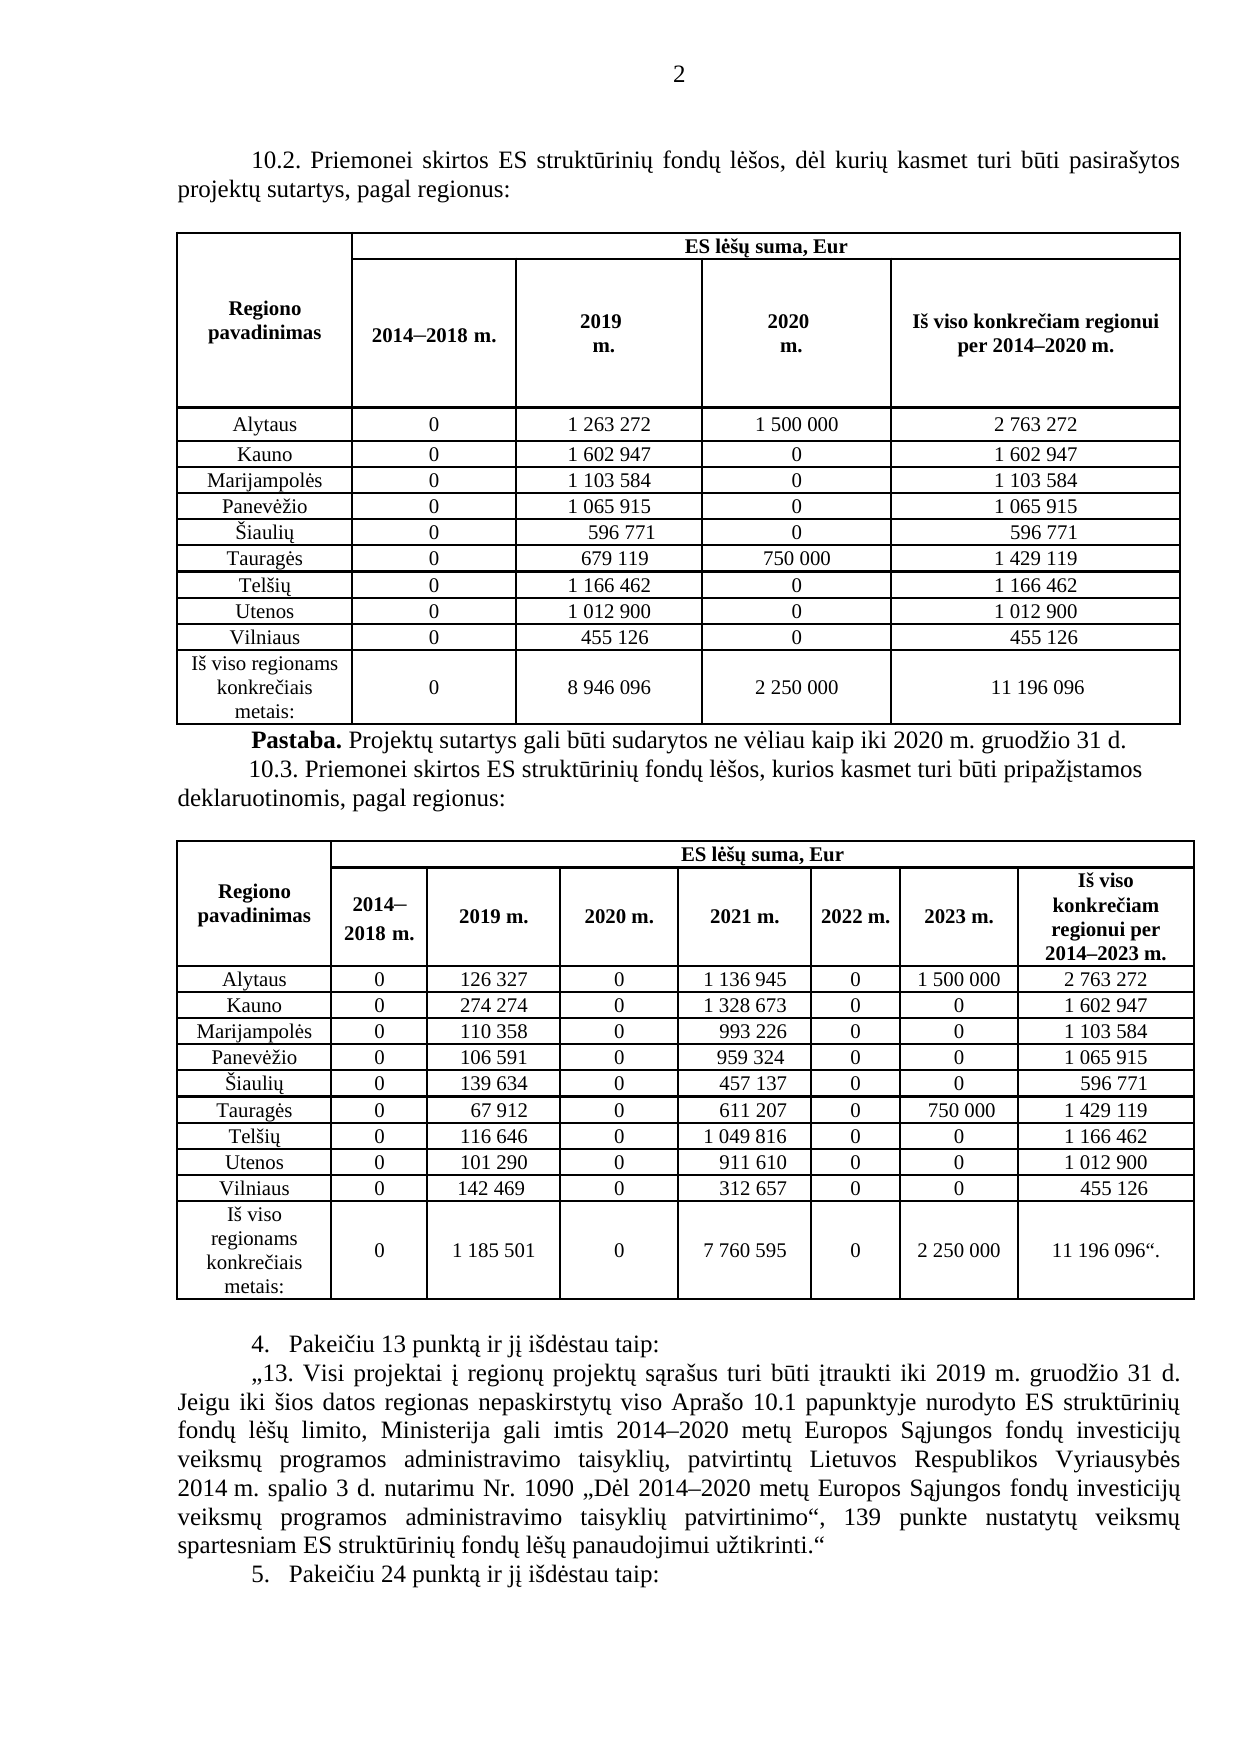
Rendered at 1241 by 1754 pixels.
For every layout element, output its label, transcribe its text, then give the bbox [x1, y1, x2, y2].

text 5. Pakeičiu 24 punktą ir jį išdėstau taip: [251, 1559, 1181, 1588]
table_cell 0 [703, 520, 890, 544]
table_cell 274 274 [428, 993, 559, 1017]
table_cell 312 657 [679, 1176, 810, 1200]
table_cell 0 [703, 494, 890, 518]
table_cell 0 [332, 1202, 426, 1298]
table_cell 2019 m. [428, 869, 559, 965]
table_cell 993 226 [679, 1019, 810, 1043]
table_cell 1 065 915 [1019, 1045, 1193, 1069]
table_cell 0 [812, 1150, 899, 1174]
table_cell 0 [812, 1124, 899, 1148]
table_cell 0 [703, 599, 890, 623]
table_cell 455 126 [517, 625, 701, 649]
table_cell 0 [901, 1124, 1017, 1148]
table_cell 1 500 000 [901, 967, 1017, 991]
table_cell 0 [332, 1045, 426, 1069]
table_cell 8 946 096 [517, 651, 701, 723]
table_cell 0 [812, 967, 899, 991]
text 10.2. Priemonei skirtos ES struktūrinių fondų lėšos, dėl kurių kasmet turi būti pasirašytos projektų sutartys, pagal regionus: [177, 145, 1181, 203]
table_cell Panevėžio [178, 1045, 330, 1069]
table_cell 1 602 947 [517, 442, 701, 466]
table_cell Alytaus [178, 967, 330, 991]
table_cell 1 049 816 [679, 1124, 810, 1148]
table_cell 0 [332, 1124, 426, 1148]
table_cell 0 [353, 409, 515, 440]
table_cell Utenos [178, 599, 351, 623]
table_header ES lėšų suma, Eur [353, 234, 1179, 258]
table_cell Vilniaus [178, 1176, 330, 1200]
table_cell 611 207 [679, 1098, 810, 1122]
table_cell Iš viso regionams konkrečiais metais: [178, 651, 351, 723]
table_cell 0 [332, 1098, 426, 1122]
table_cell 2014–2018 m. [353, 260, 515, 406]
table_cell 0 [812, 1176, 899, 1200]
table_cell 1 065 915 [892, 494, 1179, 518]
table_cell 1 429 119 [892, 546, 1179, 570]
text 4. Pakeičiu 13 punktą ir jį išdėstau taip: [251, 1329, 1181, 1358]
table_cell Panevėžio [178, 494, 351, 518]
table_cell 959 324 [679, 1045, 810, 1069]
table_cell 101 290 [428, 1150, 559, 1174]
table_cell Šiaulių [178, 1071, 330, 1095]
table_cell 1 012 900 [1019, 1150, 1193, 1174]
table_cell 0 [561, 1124, 677, 1148]
table_cell 1 136 945 [679, 967, 810, 991]
table_cell 1 429 119 [1019, 1098, 1193, 1122]
table_cell Vilniaus [178, 625, 351, 649]
table_cell 2021 m. [679, 869, 810, 965]
table_cell 2 763 272 [892, 409, 1179, 440]
table_cell 0 [561, 1176, 677, 1200]
table_cell 2014–2018 m. [332, 869, 426, 965]
table_cell 0 [703, 468, 890, 492]
table_cell 1 166 462 [517, 573, 701, 597]
table_cell 0 [332, 967, 426, 991]
table_cell 1 103 584 [1019, 1019, 1193, 1043]
table_cell 0 [812, 1019, 899, 1043]
table_cell 110 358 [428, 1019, 559, 1043]
table_header ES lėšų suma, Eur [332, 842, 1193, 866]
table_cell 1 103 584 [517, 468, 701, 492]
table_cell Alytaus [178, 409, 351, 440]
table_cell 0 [332, 993, 426, 1017]
table_cell 2020 m. [561, 869, 677, 965]
table_cell 911 610 [679, 1150, 810, 1174]
table_cell 596 771 [1019, 1071, 1193, 1095]
table_cell 2023 m. [901, 869, 1017, 965]
table_cell 1 602 947 [892, 442, 1179, 466]
table_cell 2019 m. [517, 260, 701, 406]
table_cell 0 [703, 625, 890, 649]
table_cell 0 [332, 1019, 426, 1043]
table_cell Marijampolės [178, 468, 351, 492]
table_cell 2020 m. [703, 260, 890, 406]
table_cell Telšių [178, 1124, 330, 1148]
table_cell Tauragės [178, 1098, 330, 1122]
table_cell 0 [561, 1071, 677, 1095]
table_cell 0 [561, 1202, 677, 1298]
table_cell 0 [812, 1098, 899, 1122]
table_cell 1 166 462 [1019, 1124, 1193, 1148]
table_cell 0 [901, 993, 1017, 1017]
table_cell 0 [332, 1150, 426, 1174]
table_cell 0 [703, 573, 890, 597]
table_cell 1 185 501 [428, 1202, 559, 1298]
table_cell Iš viso konkrečiam regionui per 2014–2023 m. [1019, 869, 1193, 965]
table_cell 106 591 [428, 1045, 559, 1069]
table_cell Iš viso konkrečiam regionui per 2014–2020 m. [892, 260, 1179, 406]
table_cell 142 469 [428, 1176, 559, 1200]
text „13. Visi projektai į regionų projektų sąrašus turi būti įtraukti iki 2019 m. gruodžio 31 d. Jeigu iki šios datos regionas nepaskirstytų viso Aprašo 10.1 papunktyje nurodyto ES struktūrinių fondų lėšų limito, Ministerija gali imtis 2014–2020 metų Europos Sąjungos fondų investicijų veiksmų programos administravimo taisyklių, patvirtintų Lietuvos Respublikos Vyriausybės 2014 m. spalio 3 d. nutarimu Nr. 1090 „Dėl 2014–2020 metų Europos Sąjungos fondų investicijų veiksmų programos administravimo taisyklių patvirtinimo“, 139 punkte nustatytų veiksmų spartesniam ES struktūrinių fondų lėšų panaudojimui užtikrinti.“ [177, 1358, 1181, 1559]
table_cell 1 166 462 [892, 573, 1179, 597]
table_cell 1 012 900 [892, 599, 1179, 623]
table_header Regiono pavadinimas [178, 234, 351, 406]
table_cell 126 327 [428, 967, 559, 991]
table_cell Iš viso regionams konkrečiais metais: [178, 1202, 330, 1298]
table_cell 1 263 272 [517, 409, 701, 440]
table_cell 0 [703, 442, 890, 466]
table_cell 455 126 [892, 625, 1179, 649]
table_cell 2 250 000 [901, 1202, 1017, 1298]
table_cell 1 328 673 [679, 993, 810, 1017]
text 10.3. Priemonei skirtos ES struktūrinių fondų lėšos, kurios kasmet turi būti pripažįstamos deklaruotinomis, pagal regionus: [177, 754, 1181, 811]
text Pastaba. Projektų sutartys gali būti sudarytos ne vėliau kaip iki 2020 m. gruodžio 31 d. [177, 725, 1181, 754]
table_cell 0 [901, 1150, 1017, 1174]
table_cell 11 196 096“. [1019, 1202, 1193, 1298]
table_cell 11 196 096 [892, 651, 1179, 723]
table_cell 0 [901, 1071, 1017, 1095]
table_cell 0 [561, 1150, 677, 1174]
table_cell Tauragės [178, 546, 351, 570]
table_cell 0 [561, 967, 677, 991]
table_cell 0 [353, 599, 515, 623]
table_cell 0 [812, 993, 899, 1017]
table_cell 0 [561, 1045, 677, 1069]
table_cell 2022 m. [812, 869, 899, 965]
table_cell Kauno [178, 442, 351, 466]
table_cell 0 [901, 1176, 1017, 1200]
table_cell 0 [812, 1045, 899, 1069]
table_cell 139 634 [428, 1071, 559, 1095]
table_cell 116 646 [428, 1124, 559, 1148]
table_cell 0 [901, 1045, 1017, 1069]
table_cell 2 763 272 [1019, 967, 1193, 991]
table_cell 67 912 [428, 1098, 559, 1122]
table_cell 0 [561, 1019, 677, 1043]
table_cell 2 250 000 [703, 651, 890, 723]
table_cell 1 602 947 [1019, 993, 1193, 1017]
table_cell 596 771 [517, 520, 701, 544]
table_cell 679 119 [517, 546, 701, 570]
table_cell 0 [561, 993, 677, 1017]
table_cell 457 137 [679, 1071, 810, 1095]
table_cell 0 [353, 546, 515, 570]
table_cell 750 000 [901, 1098, 1017, 1122]
table_cell 1 065 915 [517, 494, 701, 518]
table_cell 0 [353, 520, 515, 544]
table_cell 596 771 [892, 520, 1179, 544]
table_cell 455 126 [1019, 1176, 1193, 1200]
table_cell 750 000 [703, 546, 890, 570]
table_cell Šiaulių [178, 520, 351, 544]
table_cell 1 500 000 [703, 409, 890, 440]
table_cell 1 012 900 [517, 599, 701, 623]
table_cell Telšių [178, 573, 351, 597]
table_cell Utenos [178, 1150, 330, 1174]
table_header Regiono pavadinimas [178, 842, 330, 965]
table_cell 0 [353, 468, 515, 492]
table_cell 0 [353, 573, 515, 597]
table_cell 0 [901, 1019, 1017, 1043]
table_cell 7 760 595 [679, 1202, 810, 1298]
table_cell 0 [332, 1176, 426, 1200]
table_cell 1 103 584 [892, 468, 1179, 492]
table_cell 0 [353, 494, 515, 518]
table_cell 0 [353, 625, 515, 649]
table_cell Kauno [178, 993, 330, 1017]
table_cell 0 [812, 1071, 899, 1095]
table_cell Marijampolės [178, 1019, 330, 1043]
table_cell 0 [812, 1202, 899, 1298]
table_cell 0 [353, 442, 515, 466]
table_cell 0 [332, 1071, 426, 1095]
table_cell 0 [561, 1098, 677, 1122]
table_cell 0 [353, 651, 515, 723]
